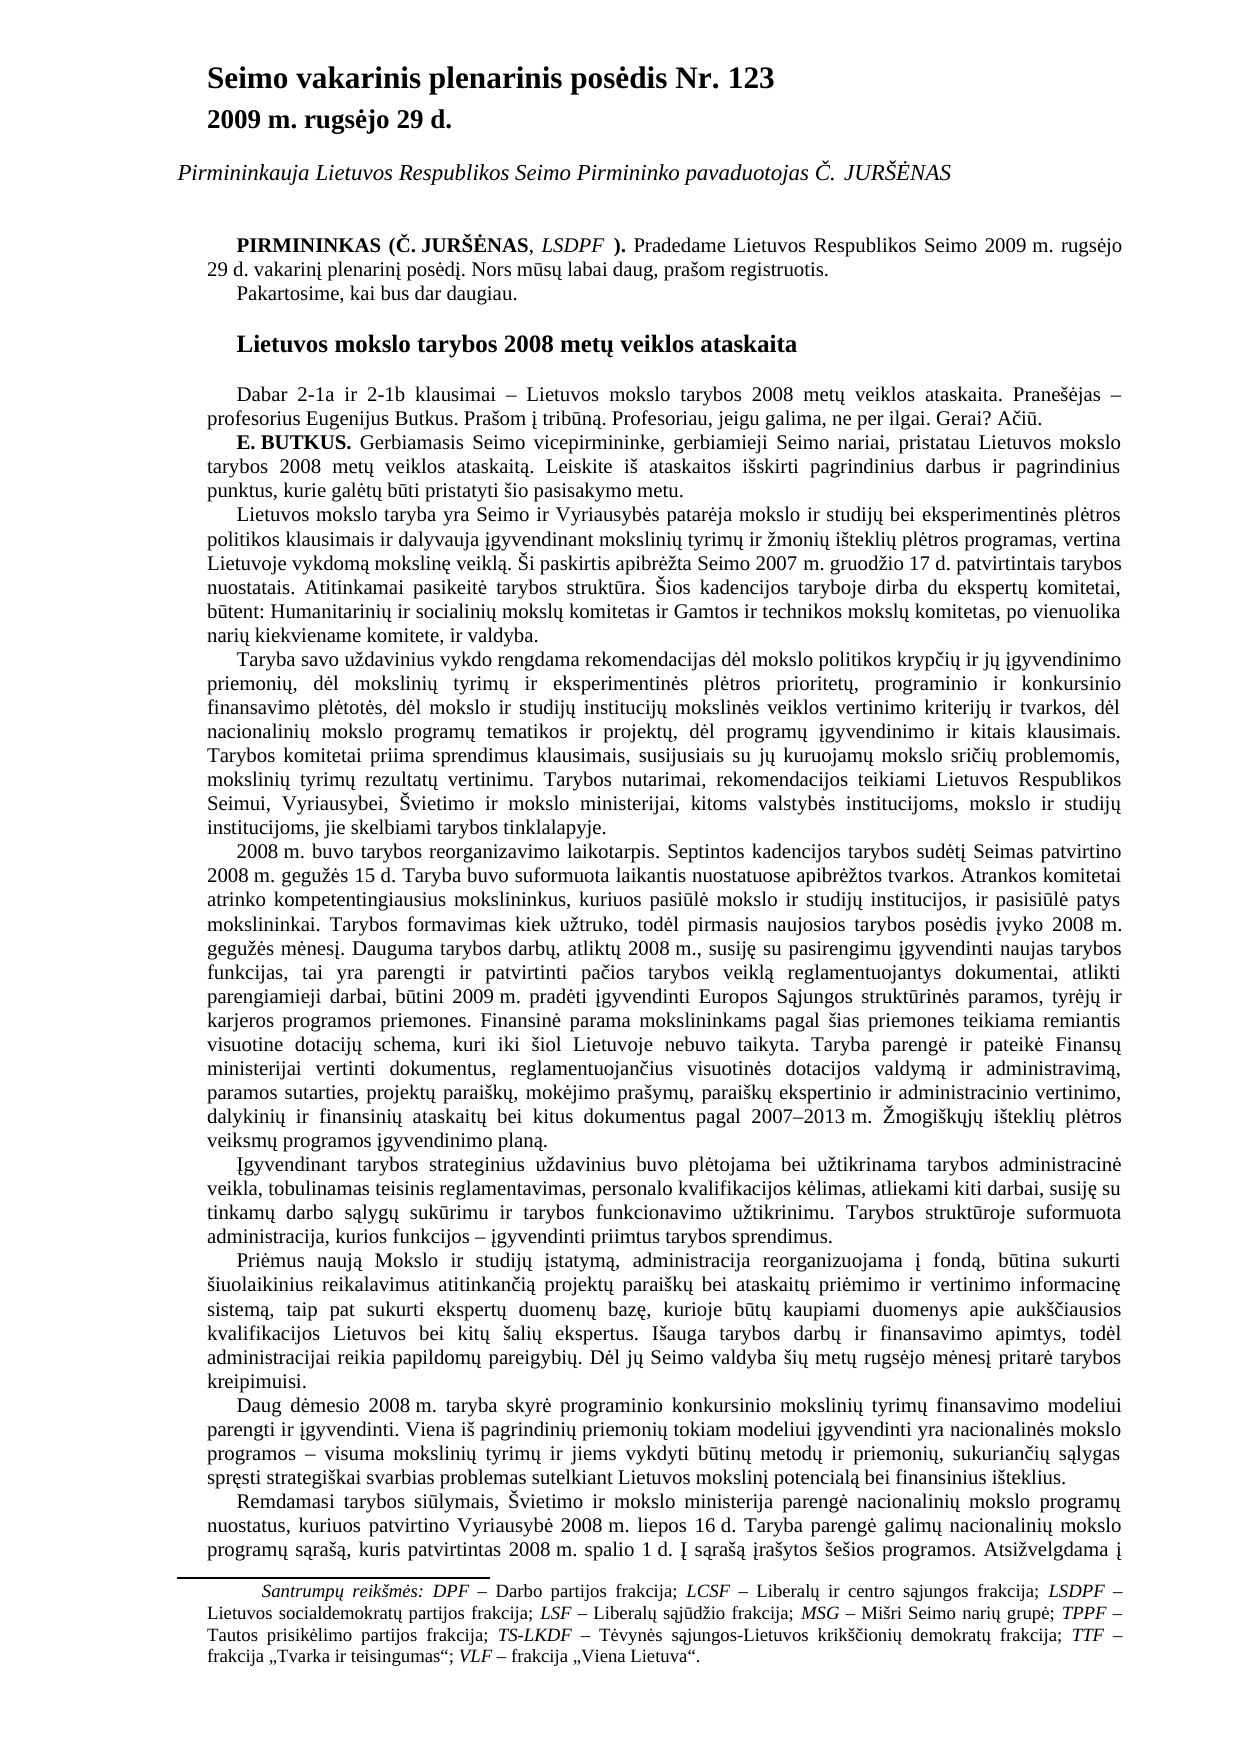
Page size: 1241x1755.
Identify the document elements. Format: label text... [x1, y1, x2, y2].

text E. BUTKUS. Gerbiamasis Seimo vicepirmininke, gerbiamieji Seimo nariai, pristatau Lietuvos mokslo tarybos 2008 metų veiklos ataskaitą. Leiskite iš ataskaitos išskirti pagrindinius darbus ir pagrindinius punktus, kurie galėtų būti pristatyti šio pasisakymo metu. [207, 430, 1122, 502]
text Priėmus naują Mokslo ir studijų įstatymą, administracija reorganizuojama į fondą, būtina sukurti šiuolaikinius reikalavimus atitinkančią projektų paraiškų bei ataskaitų priėmimo ir vertinimo informacinę sistemą, taip pat sukurti ekspertų duomenų bazę, kurioje būtų kaupiami duomenys apie aukščiausios kvalifikacijos Lietuvos bei kitų šalių ekspertus. Išauga tarybos darbų ir finansavimo apimtys, todėl administracijai reikia papildomų pareigybių. Dėl jų Seimo valdyba šių metų rugsėjo mėnesį pritarė tarybos kreipimuisi. [207, 1248, 1122, 1393]
text Dabar 2-1a ir 2-1b klausimai – Lietuvos mokslo tarybos 2008 metų veiklos ataskaita. Pranešėjas – profesorius Eugenijus Butkus. Prašom į tribūną. Profesoriau, jeigu galima, ne per ilgai. Gerai? Ačiū. [207, 382, 1122, 430]
text Pakartosime, kai bus dar daugiau. [207, 281, 1122, 305]
text PIRMININKAS (Č. JURŠĖNAS, LSDPF). Pradedame Lietuvos Respublikos Seimo 2009 m. rugsėjo 29 d. vakarinį plenarinį posėdį. Nors mūsų labai daug, prašom registruotis. [207, 233, 1122, 281]
text Santrumpų reikšmės: DPF – Darbo partijos frakcija; LCSF – Liberalų ir centro sąjungos frakcija; LSDPF – Lietuvos socialdemokratų partijos frakcija; LSF – Liberalų sąjūdžio frakcija; MSG – Mišri Seimo narių grupė; TPPF – Tautos prisikėlimo partijos frakcija; TS-LKDF – Tėvynės sąjungos-Lietuvos krikščionių demokratų frakcija; TTF – frakcija „Tvarka ir teisingumas“; VLF – frakcija „Viena Lietuva“. [207, 1578, 1122, 1667]
text Pirmininkauja Lietuvos Respublikos Seimo Pirmininko pavaduotojas Č. JURŠĖNAS [177, 158, 1122, 185]
text Taryba savo uždavinius vykdo rengdama rekomendacijas dėl mokslo politikos krypčių ir jų įgyvendinimo priemonių, dėl mokslinių tyrimų ir eksperimentinės plėtros prioritetų, programinio ir konkursinio finansavimo plėtotės, dėl mokslo ir studijų institucijų mokslinės veiklos vertinimo kriterijų ir tvarkos, dėl nacionalinių mokslo programų tematikos ir projektų, dėl programų įgyvendinimo ir kitais klausimais. Tarybos komitetai priima sprendimus klausimais, susijusiais su jų kuruojamų mokslo sričių problemomis, mokslinių tyrimų rezultatų vertinimu. Tarybos nutarimai, rekomendacijos teikiami Lietuvos Respublikos Seimui, Vyriausybei, Švietimo ir mokslo ministerijai, kitoms valstybės institucijoms, mokslo ir studijų institucijoms, jie skelbiami tarybos tinklalapyje. [207, 647, 1122, 839]
text Remdamasi tarybos siūlymais, Švietimo ir mokslo ministerija parengė nacionalinių mokslo programų nuostatus, kuriuos patvirtino Vyriausybė 2008 m. liepos 16 d. Taryba parengė galimų nacionalinių mokslo programų sąrašą, kuris patvirtintas 2008 m. spalio 1 d. Į sąrašą įrašytos šešios programos. Atsižvelgdama į [207, 1489, 1122, 1561]
text Lietuvos mokslo tarybos 2008 metų veiklos ataskaita [207, 329, 1122, 358]
text 2008 m. buvo tarybos reorganizavimo laikotarpis. Septintos kadencijos tarybos sudėtį Seimas patvirtino 2008 m. gegužės 15 d. Taryba buvo suformuota laikantis nuostatuose apibrėžtos tvarkos. Atrankos komitetai atrinko kompetentingiausius mokslininkus, kuriuos pasiūlė mokslo ir studijų institucijos, ir pasisiūlė patys mokslininkai. Tarybos formavimas kiek užtruko, todėl pirmasis naujosios tarybos posėdis įvyko 2008 m. gegužės mėnesį. Dauguma tarybos darbų, atliktų 2008 m., susiję su pasirengimu įgyvendinti naujas tarybos funkcijas, tai yra parengti ir patvirtinti pačios tarybos veiklą reglamentuojantys dokumentai, atlikti parengiamieji darbai, būtini 2009 m. pradėti įgyvendinti Europos Sąjungos struktūrinės paramos, tyrėjų ir karjeros programos priemones. Finansinė parama mokslininkams pagal šias priemones teikiama remiantis visuotine dotacijų schema, kuri iki šiol Lietuvoje nebuvo taikyta. Taryba parengė ir pateikė Finansų ministerijai vertinti dokumentus, reglamentuojančius visuotinės dotacijos valdymą ir administravimą, paramos sutarties, projektų paraiškų, mokėjimo prašymų, paraiškų ekspertinio ir administracinio vertinimo, dalykinių ir finansinių ataskaitų bei kitus dokumentus pagal 2007–2013 m. Žmogiškųjų išteklių plėtros veiksmų programos įgyvendinimo planą. [207, 839, 1122, 1152]
text Lietuvos mokslo taryba yra Seimo ir Vyriausybės patarėja mokslo ir studijų bei eksperimentinės plėtros politikos klausimais ir dalyvauja įgyvendinant mokslinių tyrimų ir žmonių išteklių plėtros programas, vertina Lietuvoje vykdomą mokslinę veiklą. Ši paskirtis apibrėžta Seimo 2007 m. gruodžio 17 d. patvirtintais tarybos nuostatais. Atitinkamai pasikeitė tarybos struktūra. Šios kadencijos taryboje dirba du ekspertų komitetai, būtent: Humanitarinių ir socialinių mokslų komitetas ir Gamtos ir technikos mokslų komitetas, po vienuolika narių kiekviename komitete, ir valdyba. [207, 502, 1122, 647]
text Seimo vakarinis plenarinis posėdis Nr. 123 [207, 59, 1122, 95]
text 2009 m. rugsėjo 29 d. [207, 103, 1122, 134]
text Įgyvendinant tarybos strateginius uždavinius buvo plėtojama bei užtikrinama tarybos administracinė veikla, tobulinamas teisinis reglamentavimas, personalo kvalifikacijos kėlimas, atliekami kiti darbai, susiję su tinkamų darbo sąlygų sukūrimu ir tarybos funkcionavimo užtikrinimu. Tarybos struktūroje suformuota administracija, kurios funkcijos – įgyvendinti priimtus tarybos sprendimus. [207, 1152, 1122, 1248]
text Daug dėmesio 2008 m. taryba skyrė programinio konkursinio mokslinių tyrimų finansavimo modeliui parengti ir įgyvendinti. Viena iš pagrindinių priemonių tokiam modeliui įgyvendinti yra nacionalinės mokslo programos – visuma mokslinių tyrimų ir jiems vykdyti būtinų metodų ir priemonių, sukuriančių sąlygas spręsti strategiškai svarbias problemas sutelkiant Lietuvos mokslinį potencialą bei finansinius išteklius. [207, 1393, 1122, 1489]
